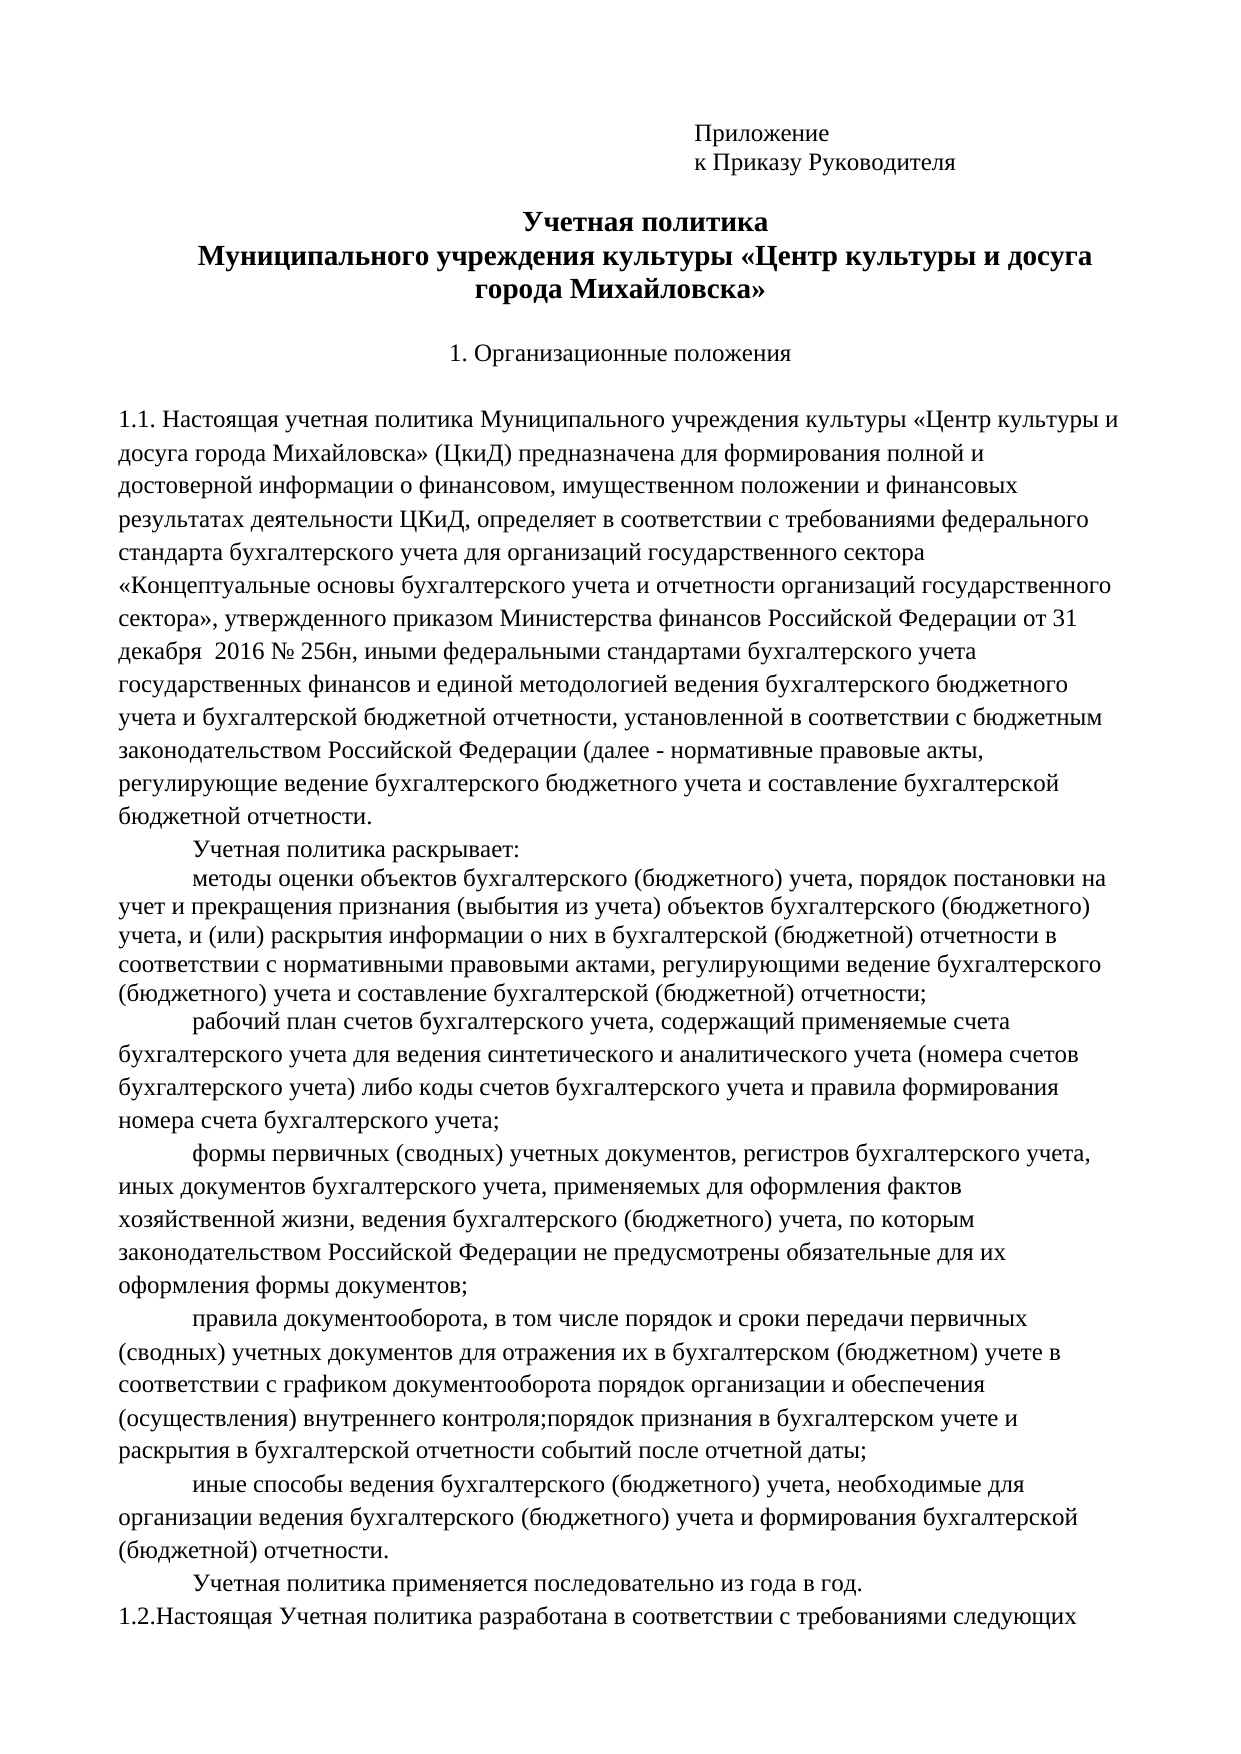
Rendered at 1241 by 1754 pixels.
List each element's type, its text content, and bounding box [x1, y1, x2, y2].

text иные способы ведения бухгалтерского (бюджетного) учета, необходимые для организации ведения бухгалтерского (бюджетного) учета и формирования бухгалтерской (бюджетной) отчетности. [118, 1469, 1122, 1563]
text Муниципального учреждения культуры «Центр культуры и досуга города Михайловска» [118, 238, 1122, 305]
text Учетная политика раскрывает: [118, 834, 1122, 863]
text Приложение [118, 118, 1122, 147]
subtitle Настоящая учетная политика Муниципального учреждения культуры «Центр культуры и досуга города Михайловска» (ЦкиД) предназначена для формирования полной и достоверной информации о финансовом, имущественном положении и финансовых результатах деятельности ЦКиД, определяет в соответствии с требованиями федерального стандарта бухгалтерского учета для организаций государственного сектора «Концептуальные основы бухгалтерского учета и отчетности организаций государственного сектора», утвержденного приказом Министерства финансов Российской Федерации от 31 декабря 2016 № 256н, иными федеральными стандартами бухгалтерского учета государственных финансов и единой методологией ведения бухгалтерского бюджетного учета и бухгалтерской бюджетной отчетности, установленной в соответствии с бюджетным законодательством Российской Федерации (далее - нормативные правовые акты, регулирующие ведение бухгалтерского бюджетного учета и составление бухгалтерской бюджетной отчетности. [118, 404, 1122, 829]
text к Приказу Руководителя [118, 147, 1122, 176]
subtitle 1.2.Настоящая Учетная политика разработана в соответствии с требованиями следующих [118, 1601, 1122, 1629]
text формы первичных (сводных) учетных документов, регистров бухгалтерского учета, иных документов бухгалтерского учета, применяемых для оформления фактов хозяйственной жизни, ведения бухгалтерского (бюджетного) учета, по которым законодательством Российской Федерации не предусмотрены обязательные для их оформления формы документов; [118, 1138, 1122, 1299]
subtitle Организационные положения [118, 338, 1122, 367]
text Учетная политика применяется последовательно из года в год. [118, 1568, 1122, 1596]
text рабочий план счетов бухгалтерского учета, содержащий применяемые счета бухгалтерского учета для ведения синтетического и аналитического учета (номера счетов бухгалтерского учета) либо коды счетов бухгалтерского учета и правила формирования номера счета бухгалтерского учета; [118, 1006, 1122, 1134]
text методы оценки объектов бухгалтерского (бюджетного) учета, порядок постановки на учет и прекращения признания (выбытия из учета) объектов бухгалтерского (бюджетного) учета, и (или) раскрытия информации о них в бухгалтерской (бюджетной) отчетности в соответствии с нормативными правовыми актами, регулирующими ведение бухгалтерского (бюджетного) учета и составление бухгалтерской (бюджетной) отчетности; [118, 863, 1122, 1006]
text правила документооборота, в том числе порядок и сроки передачи первичных (сводных) учетных документов для отражения их в бухгалтерском (бюджетном) учете в соответствии с графиком документооборота порядок организации и обеспечения (осуществления) внутреннего контроля;порядок признания в бухгалтерском учете и раскрытия в бухгалтерской отчетности событий после отчетной даты; [118, 1303, 1122, 1464]
text Учетная политика [118, 204, 1122, 238]
